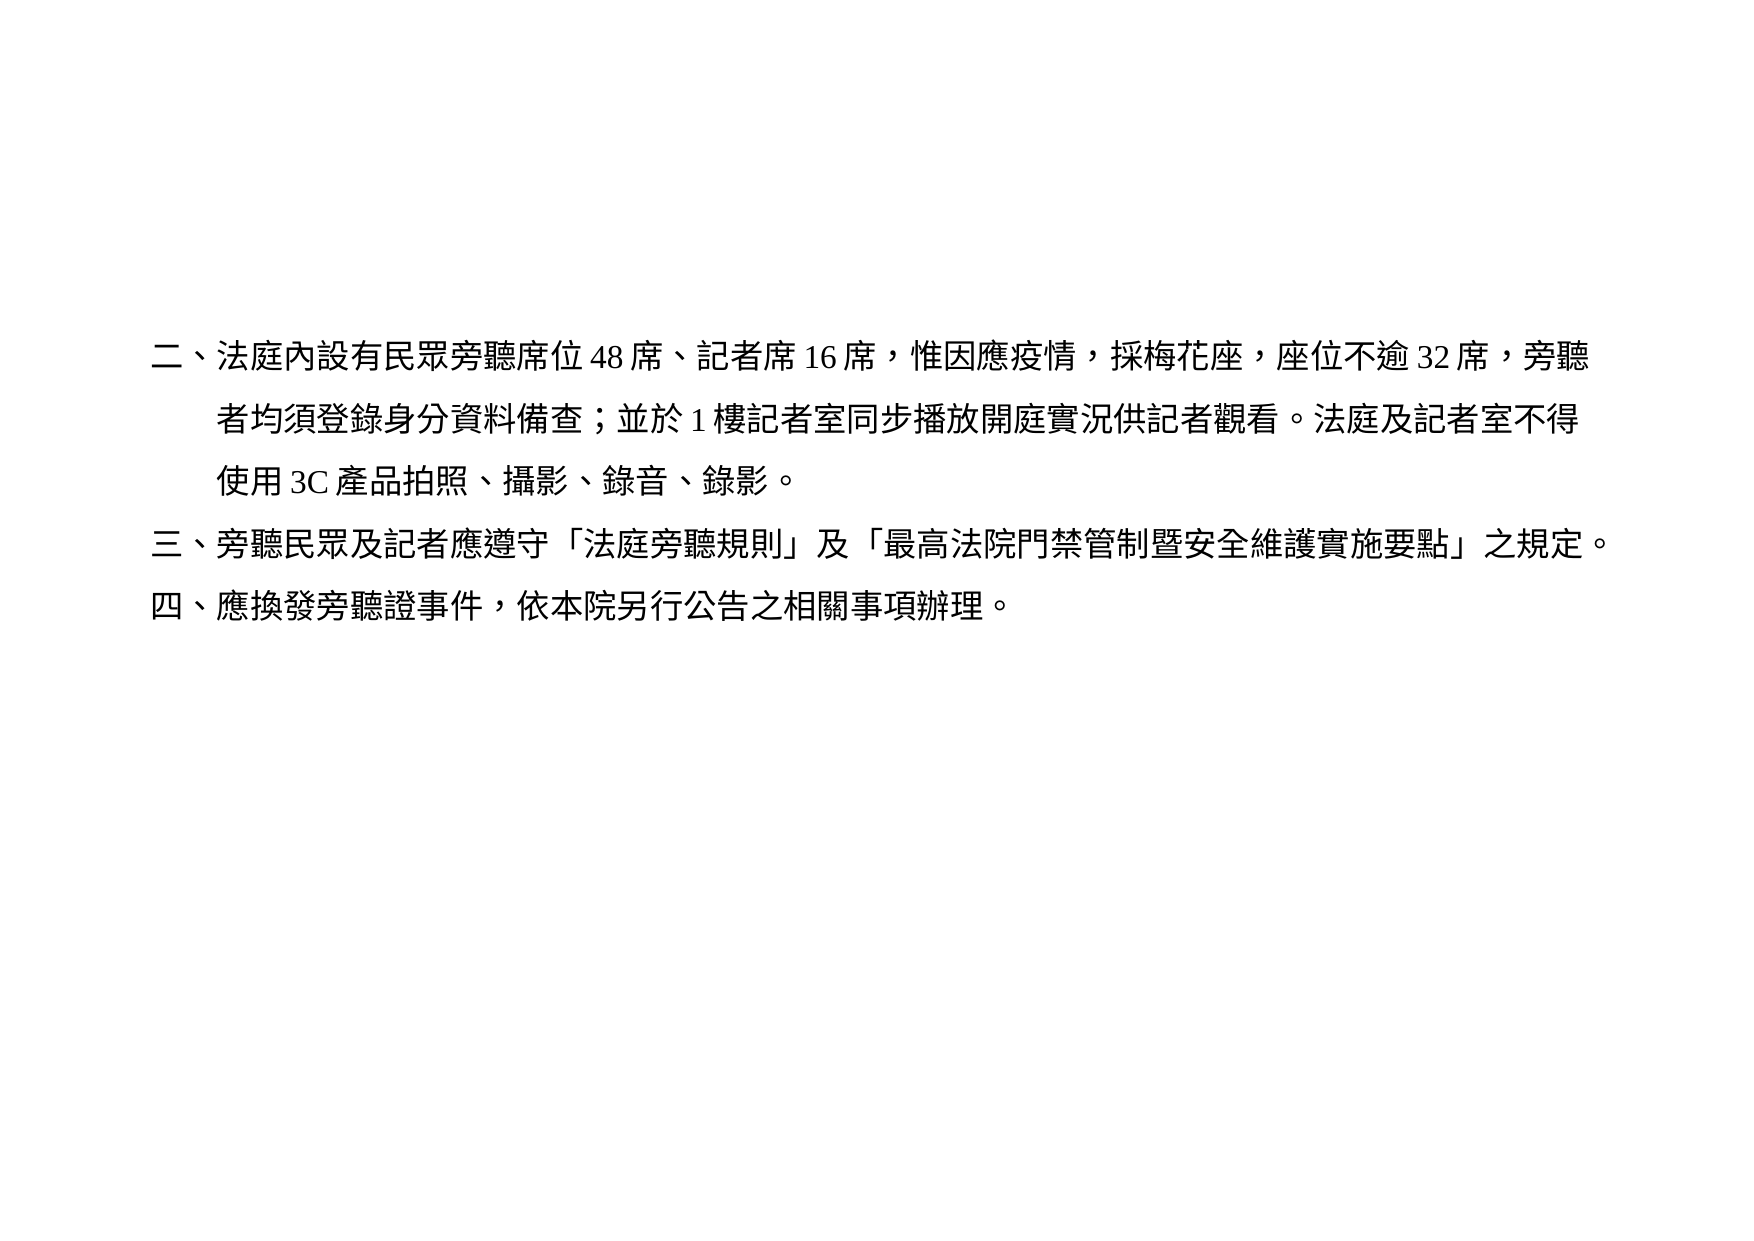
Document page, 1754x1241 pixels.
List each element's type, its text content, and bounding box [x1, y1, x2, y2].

text 四、應換發旁聽證事件，依本院另行公告之相關事項辦理。 [150, 562, 1604, 625]
text 三、旁聽民眾及記者應遵守「法庭旁聽規則」及「最高法院門禁管制暨安全維護實施要點」之規定。 [150, 500, 1604, 562]
text 二、法庭內設有民眾旁聽席位48席、記者席16席，惟因應疫情，採梅花座，座位不逾32席，旁聽者均須登錄身分資料備查；並於1樓記者室同步播放開庭實況供記者觀看。法庭及記者室不得使用3C產品拍照、攝影、錄音、錄影。 [150, 312, 1604, 500]
